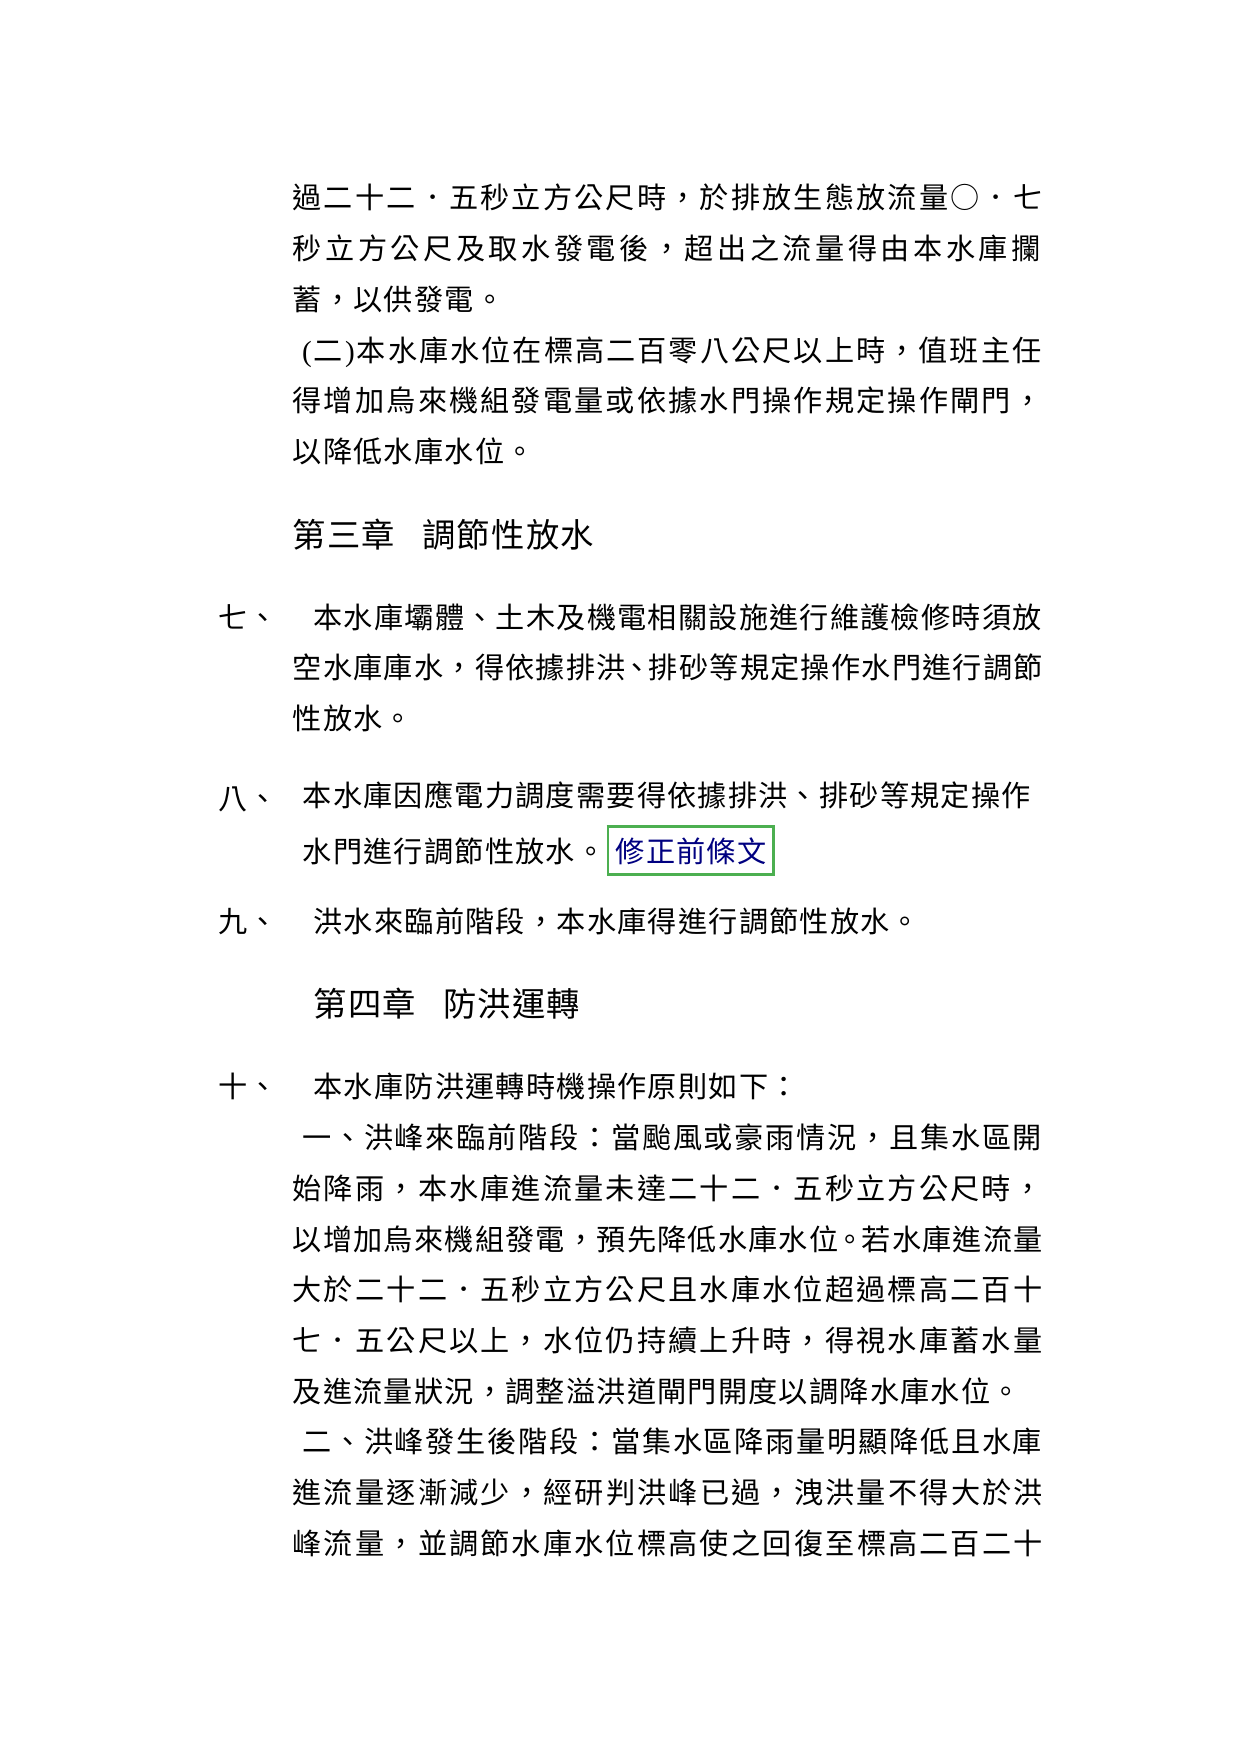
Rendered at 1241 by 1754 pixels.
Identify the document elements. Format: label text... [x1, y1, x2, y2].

table_cell [197, 496, 292, 582]
table_cell 本水庫壩體、土木及機電相關設施進行維護檢修時須放空水庫庫水，得依據排洪、排砂等規定操作水門進行調節性放水。 [293, 582, 1043, 763]
table_cell 十、 [197, 1051, 292, 1563]
table_cell 九、 [197, 886, 292, 966]
table_cell 七、 [197, 582, 292, 763]
table_cell 第三章 調節性放水 [293, 496, 1043, 582]
table_cell 本水庫防洪運轉時機操作原則如下： 一、洪峰來臨前階段：當颱風或豪雨情況，且集水區開始降雨，本水庫進流量未達二十二．五秒立方公尺時，以增加烏來機組發電，預先降低水庫水位。若水庫進流量大於二十二．五秒立方公尺且水庫水位超過標高二百十七．五公尺以上，水位仍持續上升時，得視水庫蓄水量及進流量狀況，調整溢洪道閘門開度以調降水庫水位。 二、洪峰發生後階段：當集水區降雨量明顯降低且水庫進流量逐漸減少，經研判洪峰已過，洩洪量不得大於洪峰流量，並調節水庫水位標高使之回復至標高二百二十 [293, 1051, 1043, 1563]
table_cell [197, 966, 292, 1051]
table_cell 過二十二．五秒立方公尺時，於排放生態放流量○．七秒立方公尺及取水發電後，超出之流量得由本水庫攔蓄，以供發電。 (二)本水庫水位在標高二百零八公尺以上時，值班主任得增加烏來機組發電量或依據水門操作規定操作閘門，以降低水庫水位。 [293, 163, 1043, 496]
table_cell 第四章 防洪運轉 [293, 966, 1043, 1051]
table_cell 洪水來臨前階段，本水庫得進行調節性放水。 [293, 886, 1043, 966]
table_cell [197, 163, 292, 496]
table_cell 本水庫因應電力調度需要得依據排洪、排砂等規定操作水門進行調節性放水。修正前條文 [293, 763, 1043, 886]
table_cell 八、 [197, 763, 292, 886]
